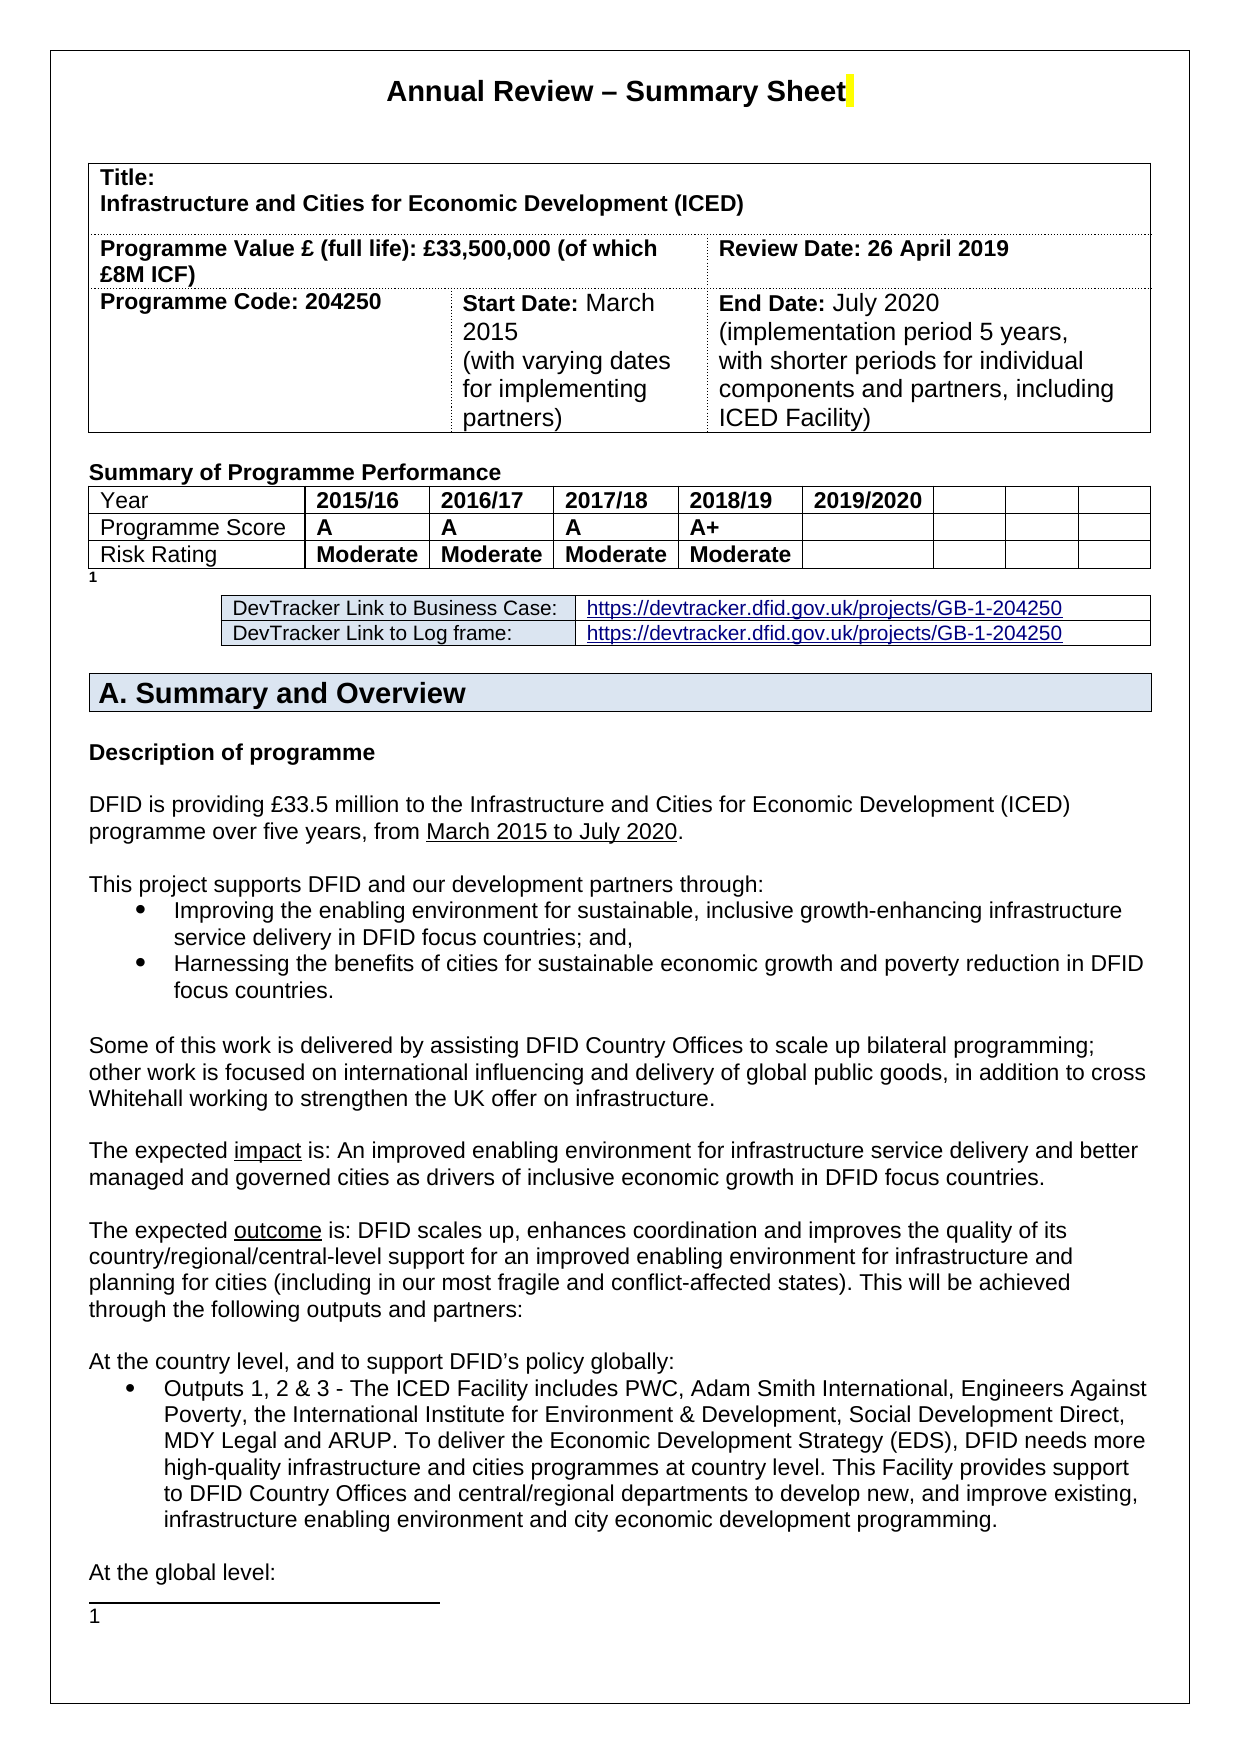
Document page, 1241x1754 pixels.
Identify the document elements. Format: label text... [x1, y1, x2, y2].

list Harnessing the benefits of cities for sustainable economic growth and poverty reduction in DFID focus countries. [136, 950, 1152, 1003]
text Summary of Programme Performance [89, 459, 1152, 486]
table_cell [934, 541, 1005, 568]
text DFID is providing £33.5 million to the Infrastructure and Cities for Economic Development (ICED) programme over five years, from March 2015 to July 2020. [89, 791, 1152, 844]
table_cell [803, 541, 933, 568]
table_cell [1006, 514, 1078, 540]
table_header 2018/19 [679, 487, 802, 513]
table_cell Programme Code: 204250 [89, 288, 451, 432]
table_header Title: Infrastructure and Cities for Economic Development (ICED) [89, 164, 1150, 234]
text A. Summary and Overview [90, 674, 1151, 711]
table_cell Moderate [306, 541, 429, 568]
table_cell [934, 514, 1005, 540]
table_cell https://devtracker.dfid.gov.uk/projects/GB-1-204250 [576, 621, 1150, 645]
table_header Year [89, 487, 304, 513]
text At the country level, and to support DFID’s policy globally: [89, 1348, 1152, 1375]
table_cell Programme Value £ (full life): £33,500,000 (of which £8M ICF) [89, 234, 707, 288]
list Improving the enabling environment for sustainable, inclusive growth-enhancing infrastructure service delivery in DFID focus countries; and, [136, 897, 1152, 950]
table_cell Moderate [554, 541, 678, 568]
table_cell Risk Rating [89, 541, 304, 568]
table_header 2017/18 [554, 487, 678, 513]
table_cell [1079, 541, 1150, 568]
text This project supports DFID and our development partners through: [89, 871, 1152, 897]
text Description of programme [89, 739, 1152, 765]
table_header [934, 487, 1005, 513]
text The expected impact is: An improved enabling environment for infrastructure service delivery and better managed and governed cities as drivers of inclusive economic growth in DFID focus countries. [89, 1137, 1152, 1190]
table_header [1006, 487, 1078, 513]
table_cell Review Date: 26 April 2019 [707, 234, 1150, 288]
text At the global level: [89, 1559, 1152, 1586]
table_header 2015/16 [306, 487, 429, 513]
table_cell Moderate [430, 541, 553, 568]
table_cell End Date: July 2020 (implementation period 5 years, with shorter periods for individual components and partners, including ICED Facility) [707, 288, 1150, 432]
list Outputs 1, 2 & 3 - The ICED Facility includes PWC, Adam Smith International, Engineers Against Poverty, the International Institute for Environment & Development, Social Development Direct, MDY Legal and ARUP. To deliver the Economic Development Strategy (EDS), DFID needs more high-quality infrastructure and cities programmes at country level. This Facility provides support to DFID Country Offices and central/regional departments to develop new, and improve existing, infrastructure enabling environment and city economic development programming. [126, 1375, 1152, 1533]
table_cell A+ [679, 514, 802, 540]
text Some of this work is delivered by assisting DFID Country Offices to scale up bilateral programming; other work is focused on international influencing and delivery of global public goods, in addition to cross Whitehall working to strengthen the UK offer on infrastructure. [89, 1032, 1152, 1111]
table_cell [1006, 541, 1078, 568]
table_header [1079, 487, 1150, 513]
table_header 2019/2020 [803, 487, 933, 513]
table_header DevTracker Link to Business Case: [222, 596, 575, 620]
table_cell [1079, 514, 1150, 540]
table_cell A [554, 514, 678, 540]
table_cell [803, 514, 933, 540]
text The expected outcome is: DFID scales up, enhances coordination and improves the quality of its country/regional/central-level support for an improved enabling environment for infrastructure and planning for cities (including in our most fragile and conflict-affected states). This will be achieved through the following outputs and partners: [89, 1217, 1152, 1322]
table_header 2016/17 [430, 487, 553, 513]
text Annual Review – Summary Sheet [89, 74, 1152, 107]
table_cell Programme Score [89, 514, 304, 540]
table_header https://devtracker.dfid.gov.uk/projects/GB-1-204250 [576, 596, 1150, 620]
table_cell A [306, 514, 429, 540]
table_cell DevTracker Link to Log frame: [222, 621, 575, 645]
table_cell Moderate [679, 541, 802, 568]
table_cell Start Date: March 2015 (with varying dates for implementing partners) [451, 288, 707, 432]
table_cell A [430, 514, 553, 540]
